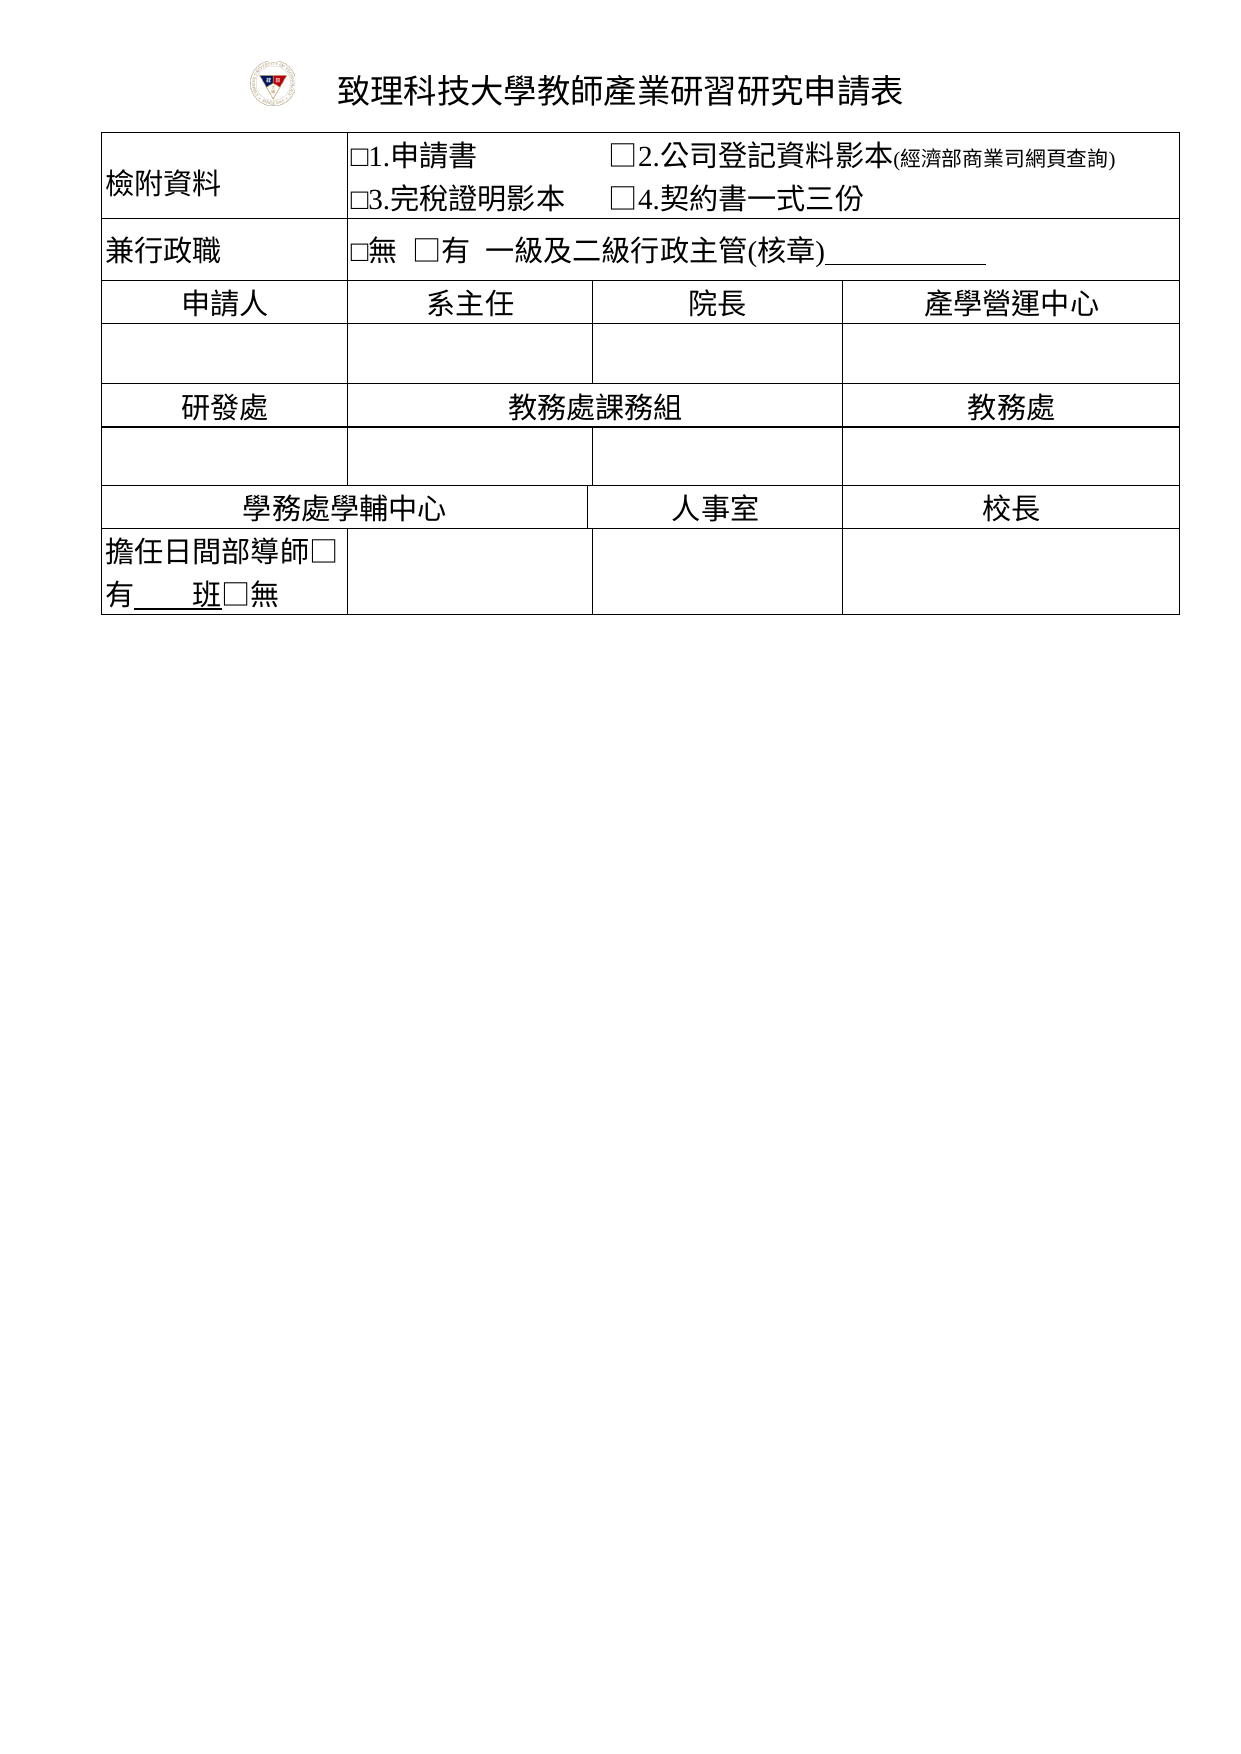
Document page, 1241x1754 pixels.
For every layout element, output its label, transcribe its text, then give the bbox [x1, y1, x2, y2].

table_cell □1.申請書 □2.公司登記資料影本(經濟部商業司網頁查詢) □3.完稅證明影本 □4.契約書一式三份 [348, 133, 1179, 218]
table_cell 教務處課務組 [348, 384, 842, 426]
table_cell 院長 [593, 281, 842, 323]
table_cell 學務處學輔中心 [102, 486, 587, 528]
table_cell 產學營運中心 [843, 281, 1179, 323]
table_cell 申請人 [102, 281, 347, 323]
table_cell 校長 [843, 486, 1179, 528]
table_cell 人事室 [588, 486, 842, 528]
table_cell [593, 428, 842, 484]
table_cell [102, 428, 347, 484]
table_cell 研發處 [102, 384, 347, 426]
table_cell [102, 324, 347, 383]
table_cell [843, 324, 1179, 383]
table_cell [348, 529, 592, 613]
table_cell [593, 529, 842, 613]
table_cell [843, 529, 1179, 613]
table_cell 檢附資料 [102, 133, 347, 218]
table_cell [348, 428, 592, 484]
table_cell [348, 324, 592, 383]
table_cell □無 □有 一級及二級行政主管(核章) [348, 219, 1179, 279]
table_cell 擔任日間部導師□有 班□無 [102, 529, 347, 613]
table_cell 系主任 [348, 281, 592, 323]
table_cell 教務處 [843, 384, 1179, 426]
table_cell 兼行政職 [102, 219, 347, 279]
table_cell [843, 428, 1179, 484]
table_cell [593, 324, 842, 383]
